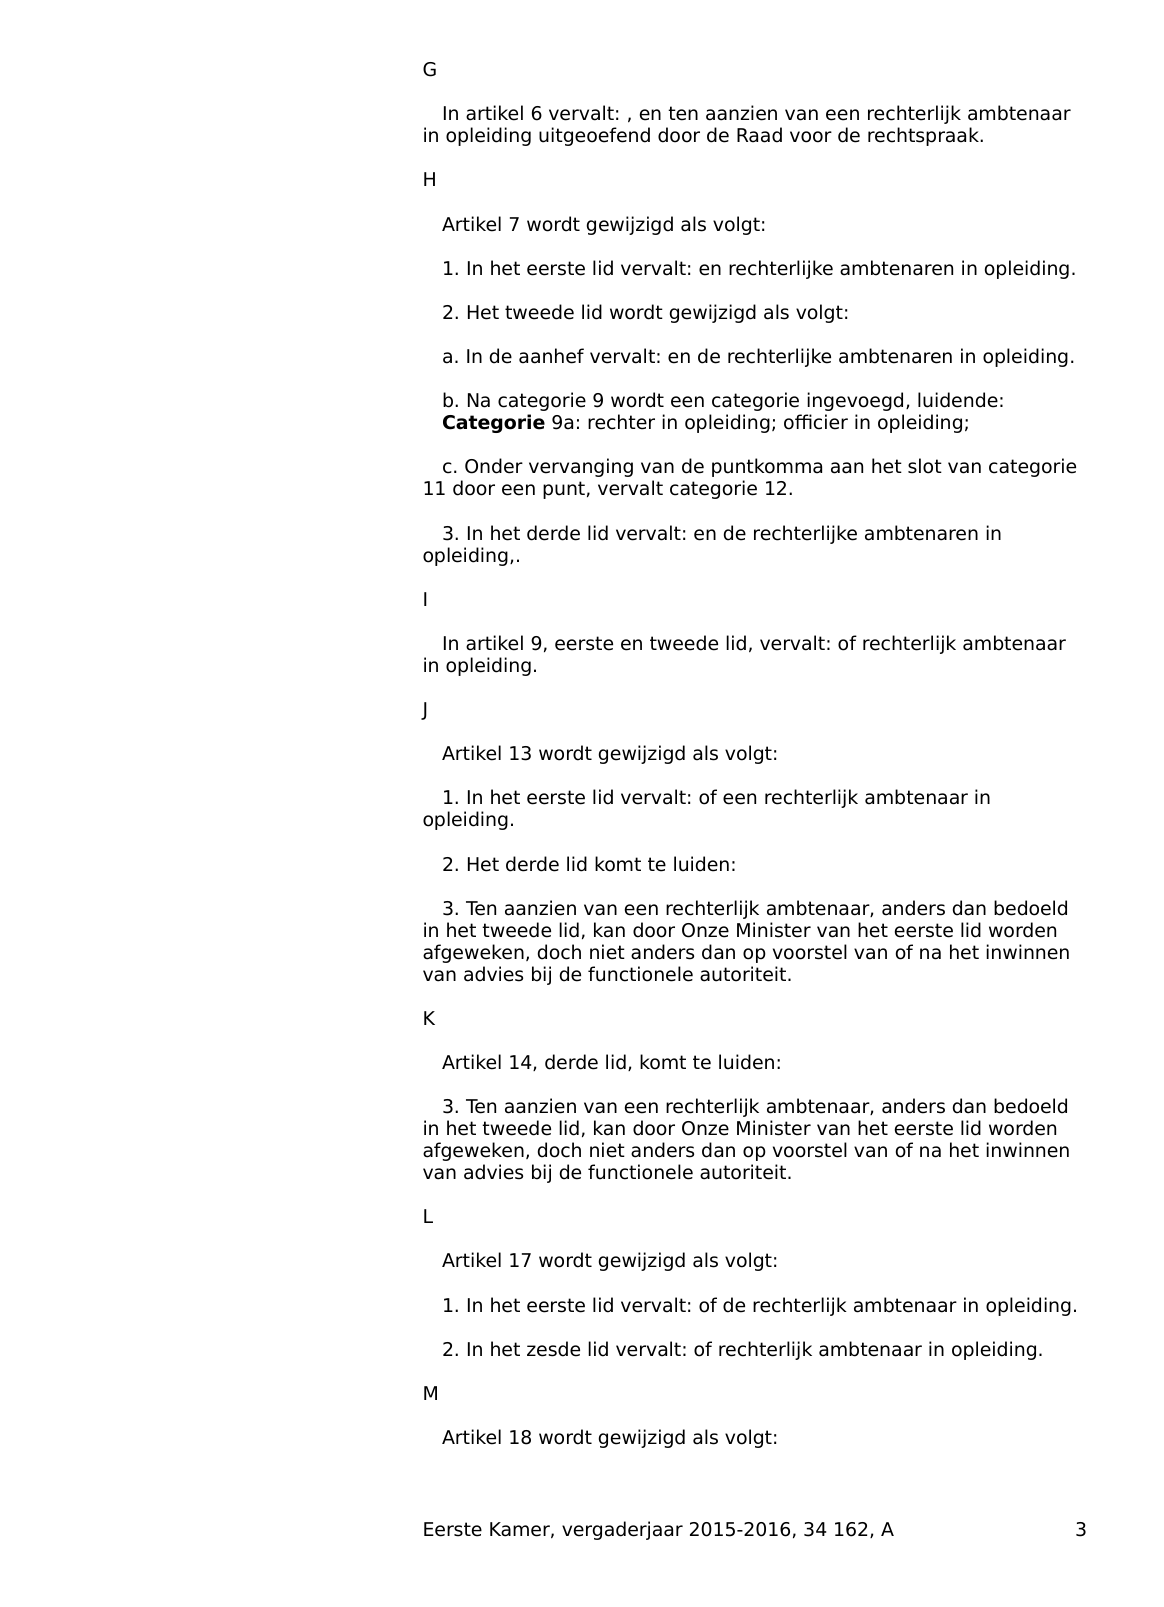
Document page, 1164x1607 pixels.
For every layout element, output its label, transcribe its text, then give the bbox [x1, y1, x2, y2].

text Artikel 7 wordt gewijzigd als volgt: [422, 213, 1087, 236]
text Categorie 9a: rechter in opleiding; officier in opleiding; [422, 412, 1087, 434]
text 3. Ten aanzien van een rechterlijk ambtenaar, anders dan bedoeld in het tweede lid, kan door Onze Minister van het eerste lid worden afgeweken, doch niet anders dan op voorstel van of na het inwinnen van advies bij de functionele autoriteit. [422, 1096, 1087, 1184]
text 3. In het derde lid vervalt: en de rechterlijke ambtenaren in opleiding,. [422, 522, 1087, 566]
text K [422, 1008, 1087, 1030]
text 2. Het derde lid komt te luiden: [422, 853, 1087, 875]
text 2. In het zesde lid vervalt: of rechterlijk ambtenaar in opleiding. [422, 1339, 1087, 1361]
text Artikel 17 wordt gewijzigd als volgt: [422, 1250, 1087, 1272]
text 2. Het tweede lid wordt gewijzigd als volgt: [422, 302, 1087, 324]
text I [422, 589, 1087, 611]
text J [422, 699, 1087, 721]
text 1. In het eerste lid vervalt: en rechterlijke ambtenaren in opleiding. [422, 258, 1087, 280]
text Artikel 13 wordt gewijzigd als volgt: [422, 743, 1087, 765]
text M [422, 1383, 1087, 1405]
text In artikel 6 vervalt: , en ten aanzien van een rechterlijk ambtenaar in opleiding uitgeoefend door de Raad voor de rechtspraak. [422, 103, 1087, 147]
text G [422, 59, 1087, 81]
text c. Onder vervanging van de puntkomma aan het slot van categorie 11 door een punt, vervalt categorie 12. [422, 456, 1087, 500]
text L [422, 1206, 1087, 1228]
text Artikel 14, derde lid, komt te luiden: [422, 1052, 1087, 1074]
text Artikel 18 wordt gewijzigd als volgt: [422, 1427, 1087, 1449]
text 3. Ten aanzien van een rechterlijk ambtenaar, anders dan bedoeld in het tweede lid, kan door Onze Minister van het eerste lid worden afgeweken, doch niet anders dan op voorstel van of na het inwinnen van advies bij de functionele autoriteit. [422, 898, 1087, 986]
text b. Na categorie 9 wordt een categorie ingevoegd, luidende: [422, 390, 1087, 412]
text a. In de aanhef vervalt: en de rechterlijke ambtenaren in opleiding. [422, 346, 1087, 368]
text 1. In het eerste lid vervalt: of de rechterlijk ambtenaar in opleiding. [422, 1294, 1087, 1316]
text 1. In het eerste lid vervalt: of een rechterlijk ambtenaar in opleiding. [422, 787, 1087, 831]
text In artikel 9, eerste en tweede lid, vervalt: of rechterlijk ambtenaar in opleiding. [422, 633, 1087, 677]
text H [422, 169, 1087, 191]
